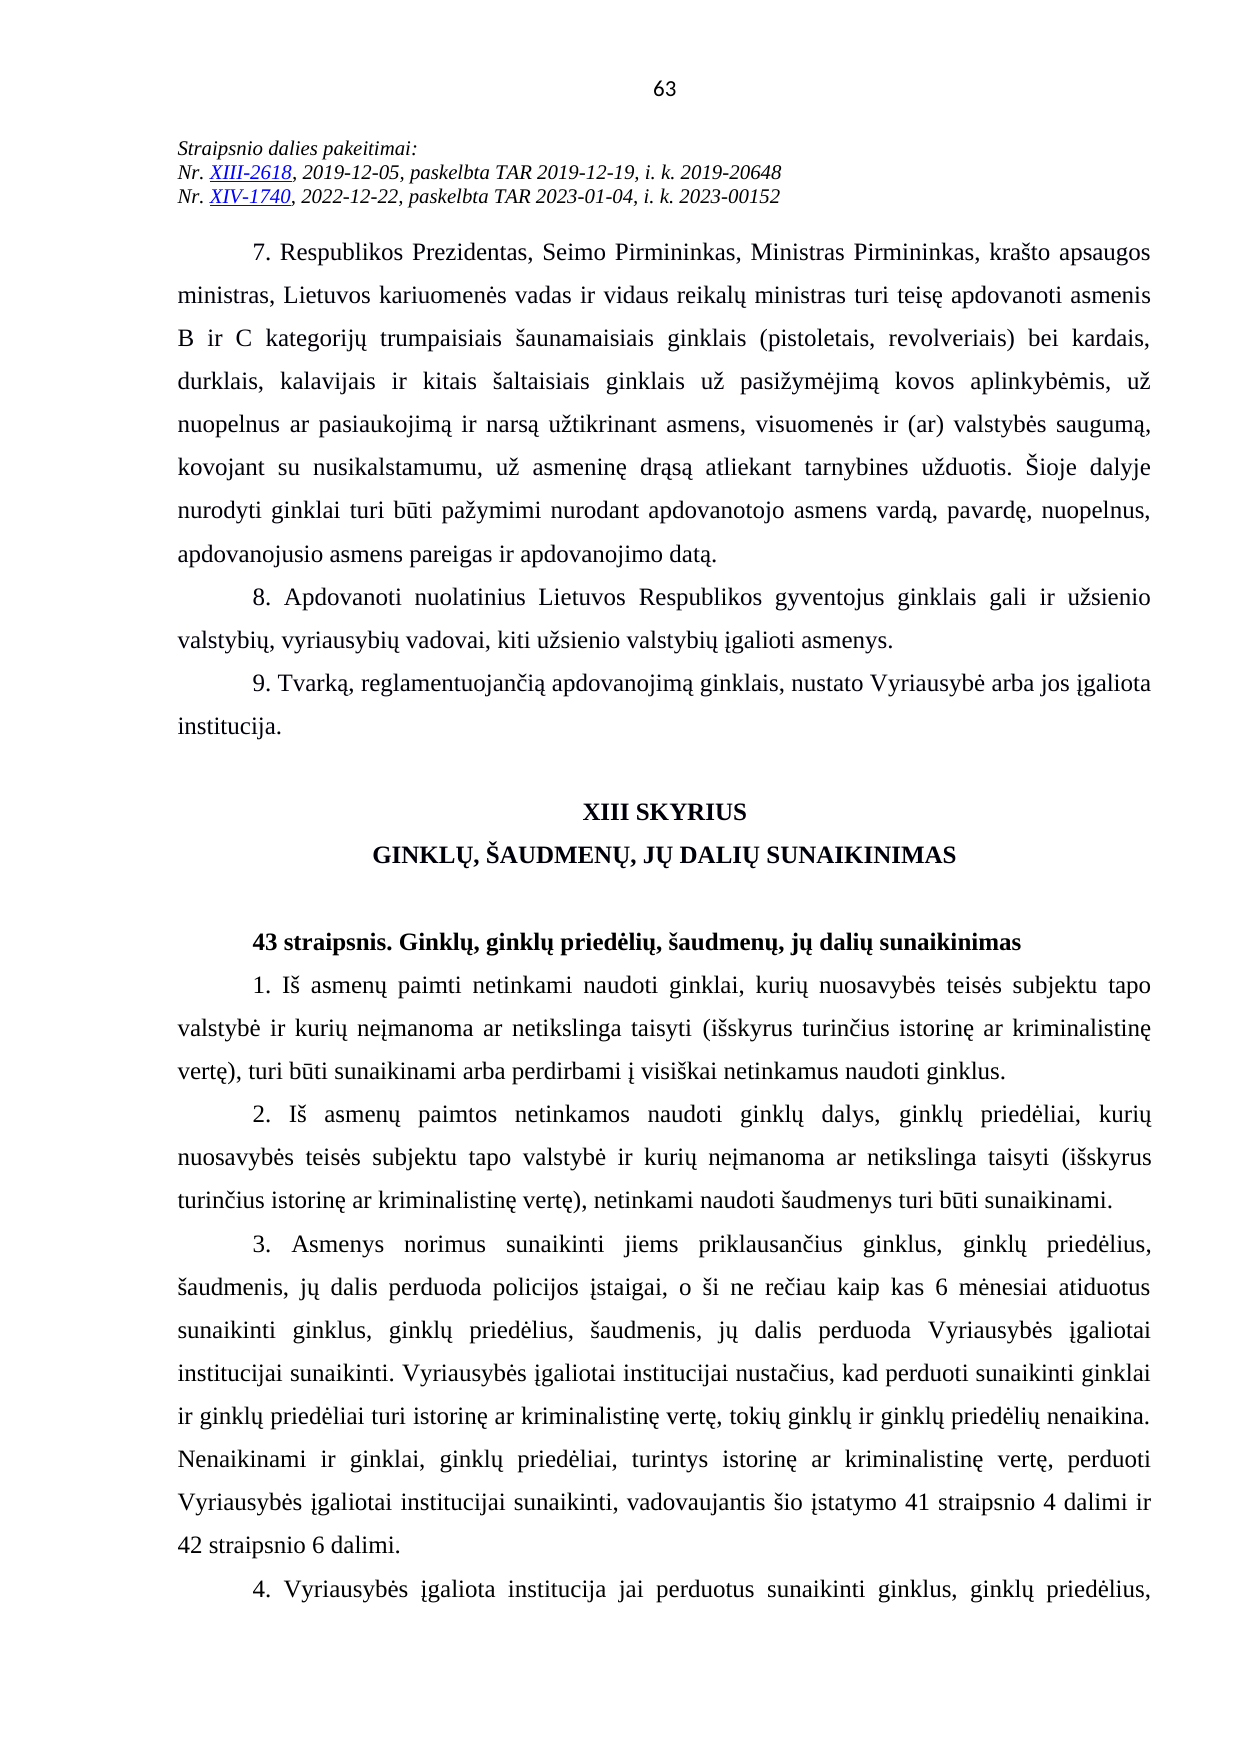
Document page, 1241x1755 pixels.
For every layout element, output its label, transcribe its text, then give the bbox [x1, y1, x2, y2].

text 2. Iš asmenų paimtos netinkamos naudoti ginklų dalys, ginklų priedėliai, kurių nuosavybės teisės subjektu tapo valstybė ir kurių neįmanoma ar netikslinga taisyti (išskyrus turinčius istorinę ar kriminalistinę vertę), netinkami naudoti šaudmenys turi būti sunaikinami. [177, 1099, 1152, 1214]
text Nr. XIII-2618, 2019-12-05, paskelbta TAR 2019-12-19, i. k. 2019-20648 [177, 160, 1152, 184]
text 43 straipsnis. Ginklų, ginklų priedėlių, šaudmenų, jų dalių sunaikinimas [177, 927, 1152, 956]
text 9. Tvarką, reglamentuojančią apdovanojimą ginklais, nustato Vyriausybė arba jos įgaliota institucija. [177, 668, 1152, 740]
text XIII SKYRIUS [177, 797, 1152, 826]
text Nr. XIV-1740, 2022-12-22, paskelbta TAR 2023-01-04, i. k. 2023-00152 [177, 184, 1152, 208]
text Straipsnio dalies pakeitimai: [177, 136, 1152, 160]
text 1. Iš asmenų paimti netinkami naudoti ginklai, kurių nuosavybės teisės subjektu tapo valstybė ir kurių neįmanoma ar netikslinga taisyti (išskyrus turinčius istorinę ar kriminalistinę vertę), turi būti sunaikinami arba perdirbami į visiškai netinkamus naudoti ginklus. [177, 970, 1152, 1085]
text GINKLŲ, ŠAUDMENŲ, JŲ DALIŲ SUNAIKINIMAS [177, 841, 1152, 869]
text 7. Respublikos Prezidentas, Seimo Pirmininkas, Ministras Pirmininkas, krašto apsaugos ministras, Lietuvos kariuomenės vadas ir vidaus reikalų ministras turi teisę apdovanoti asmenis B ir C kategorijų trumpaisiais šaunamaisiais ginklais (pistoletais, revolveriais) bei kardais, durklais, kalavijais ir kitais šaltaisiais ginklais už pasižymėjimą kovos aplinkybėmis, už nuopelnus ar pasiaukojimą ir narsą užtikrinant asmens, visuomenės ir (ar) valstybės saugumą, kovojant su nusikalstamumu, už asmeninę drąsą atliekant tarnybines užduotis. Šioje dalyje nurodyti ginklai turi būti pažymimi nurodant apdovanotojo asmens vardą, pavardę, nuopelnus, apdovanojusio asmens pareigas ir apdovanojimo datą. [177, 237, 1152, 567]
text 8. Apdovanoti nuolatinius Lietuvos Respublikos gyventojus ginklais gali ir užsienio valstybių, vyriausybių vadovai, kiti užsienio valstybių įgalioti asmenys. [177, 582, 1152, 654]
text 3. Asmenys norimus sunaikinti jiems priklausančius ginklus, ginklų priedėlius, šaudmenis, jų dalis perduoda policijos įstaigai, o ši ne rečiau kaip kas 6 mėnesiai atiduotus sunaikinti ginklus, ginklų priedėlius, šaudmenis, jų dalis perduoda Vyriausybės įgaliotai institucijai sunaikinti. Vyriausybės įgaliotai institucijai nustačius, kad perduoti sunaikinti ginklai ir ginklų priedėliai turi istorinę ar kriminalistinę vertę, tokių ginklų ir ginklų priedėlių nenaikina. Nenaikinami ir ginklai, ginklų priedėliai, turintys istorinę ar kriminalistinę vertę, perduoti Vyriausybės įgaliotai institucijai sunaikinti, vadovaujantis šio įstatymo 41 straipsnio 4 dalimi ir 42 straipsnio 6 dalimi. [177, 1229, 1152, 1559]
text 4. Vyriausybės įgaliota institucija jai perduotus sunaikinti ginklus, ginklų priedėlius, [177, 1574, 1152, 1602]
